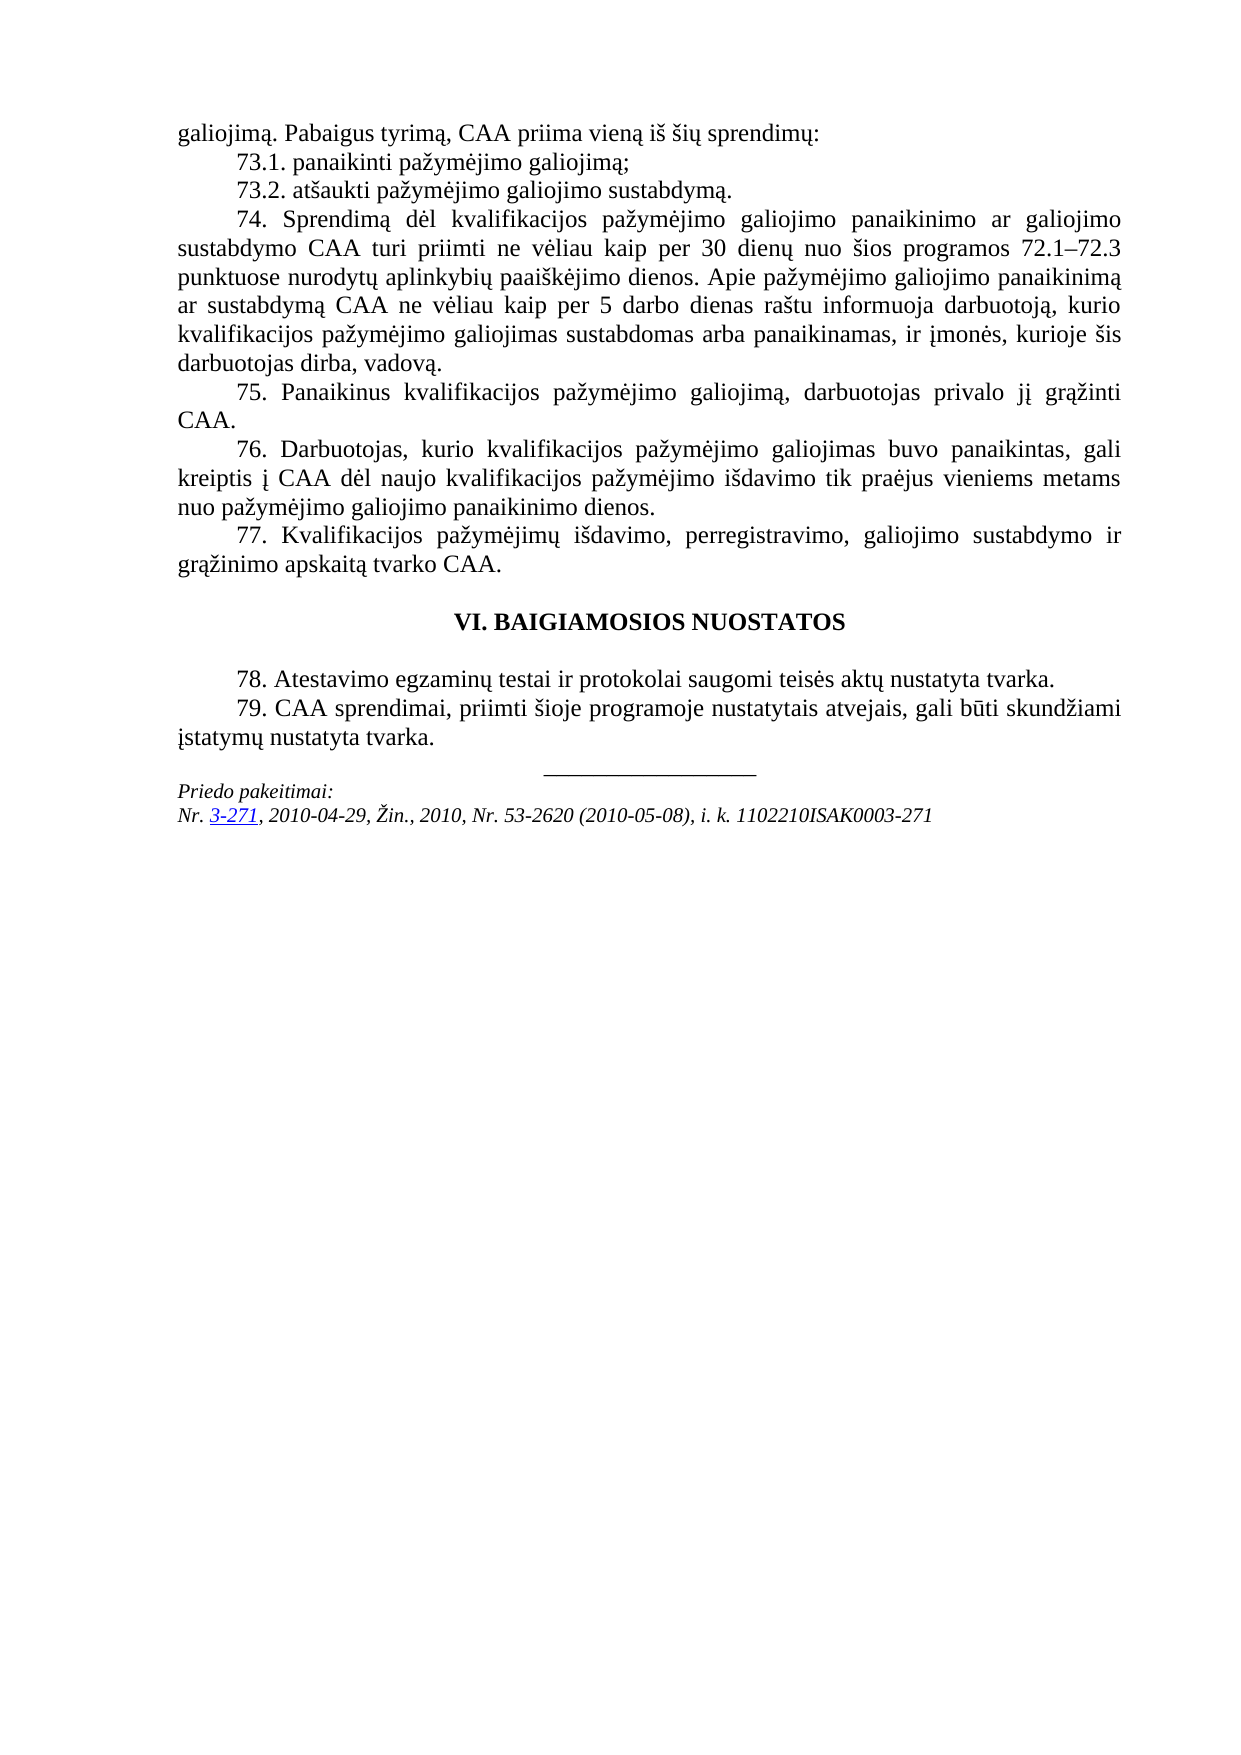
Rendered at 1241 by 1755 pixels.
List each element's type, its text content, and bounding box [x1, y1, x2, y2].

text Priedo pakeitimai: [177, 779, 1122, 803]
text galiojimą. Pabaigus tyrimą, CAA priima vieną iš šių sprendimų: [177, 118, 1122, 147]
text 79. CAA sprendimai, priimti šioje programoje nustatytais atvejais, gali būti skundžiami įstatymų nustatyta tvarka. [177, 693, 1122, 751]
text VI. BAIGIAMOSIOS NUOSTATOS [177, 607, 1122, 636]
text 77. Kvalifikacijos pažymėjimų išdavimo, perregistravimo, galiojimo sustabdymo ir grąžinimo apskaitą tvarko CAA. [177, 521, 1122, 578]
text _________________ [177, 751, 1122, 779]
text 78. Atestavimo egzaminų testai ir protokolai saugomi teisės aktų nustatyta tvarka. [177, 664, 1122, 693]
text 73.2. atšaukti pažymėjimo galiojimo sustabdymą. [177, 176, 1122, 204]
text Nr. 3-271, 2010-04-29, Žin., 2010, Nr. 53-2620 (2010-05-08), i. k. 1102210ISAK0003-271 [177, 803, 1122, 827]
text 75. Panaikinus kvalifikacijos pažymėjimo galiojimą, darbuotojas privalo jį grąžinti CAA. [177, 377, 1122, 434]
text 73.1. panaikinti pažymėjimo galiojimą; [177, 147, 1122, 176]
text 74. Sprendimą dėl kvalifikacijos pažymėjimo galiojimo panaikinimo ar galiojimo sustabdymo CAA turi priimti ne vėliau kaip per 30 dienų nuo šios programos 72.1–72.3 punktuose nurodytų aplinkybių paaiškėjimo dienos. Apie pažymėjimo galiojimo panaikinimą ar sustabdymą CAA ne vėliau kaip per 5 darbo dienas raštu informuoja darbuotoją, kurio kvalifikacijos pažymėjimo galiojimas sustabdomas arba panaikinamas, ir įmonės, kurioje šis darbuotojas dirba, vadovą. [177, 204, 1122, 377]
text 76. Darbuotojas, kurio kvalifikacijos pažymėjimo galiojimas buvo panaikintas, gali kreiptis į CAA dėl naujo kvalifikacijos pažymėjimo išdavimo tik praėjus vieniems metams nuo pažymėjimo galiojimo panaikinimo dienos. [177, 434, 1122, 521]
